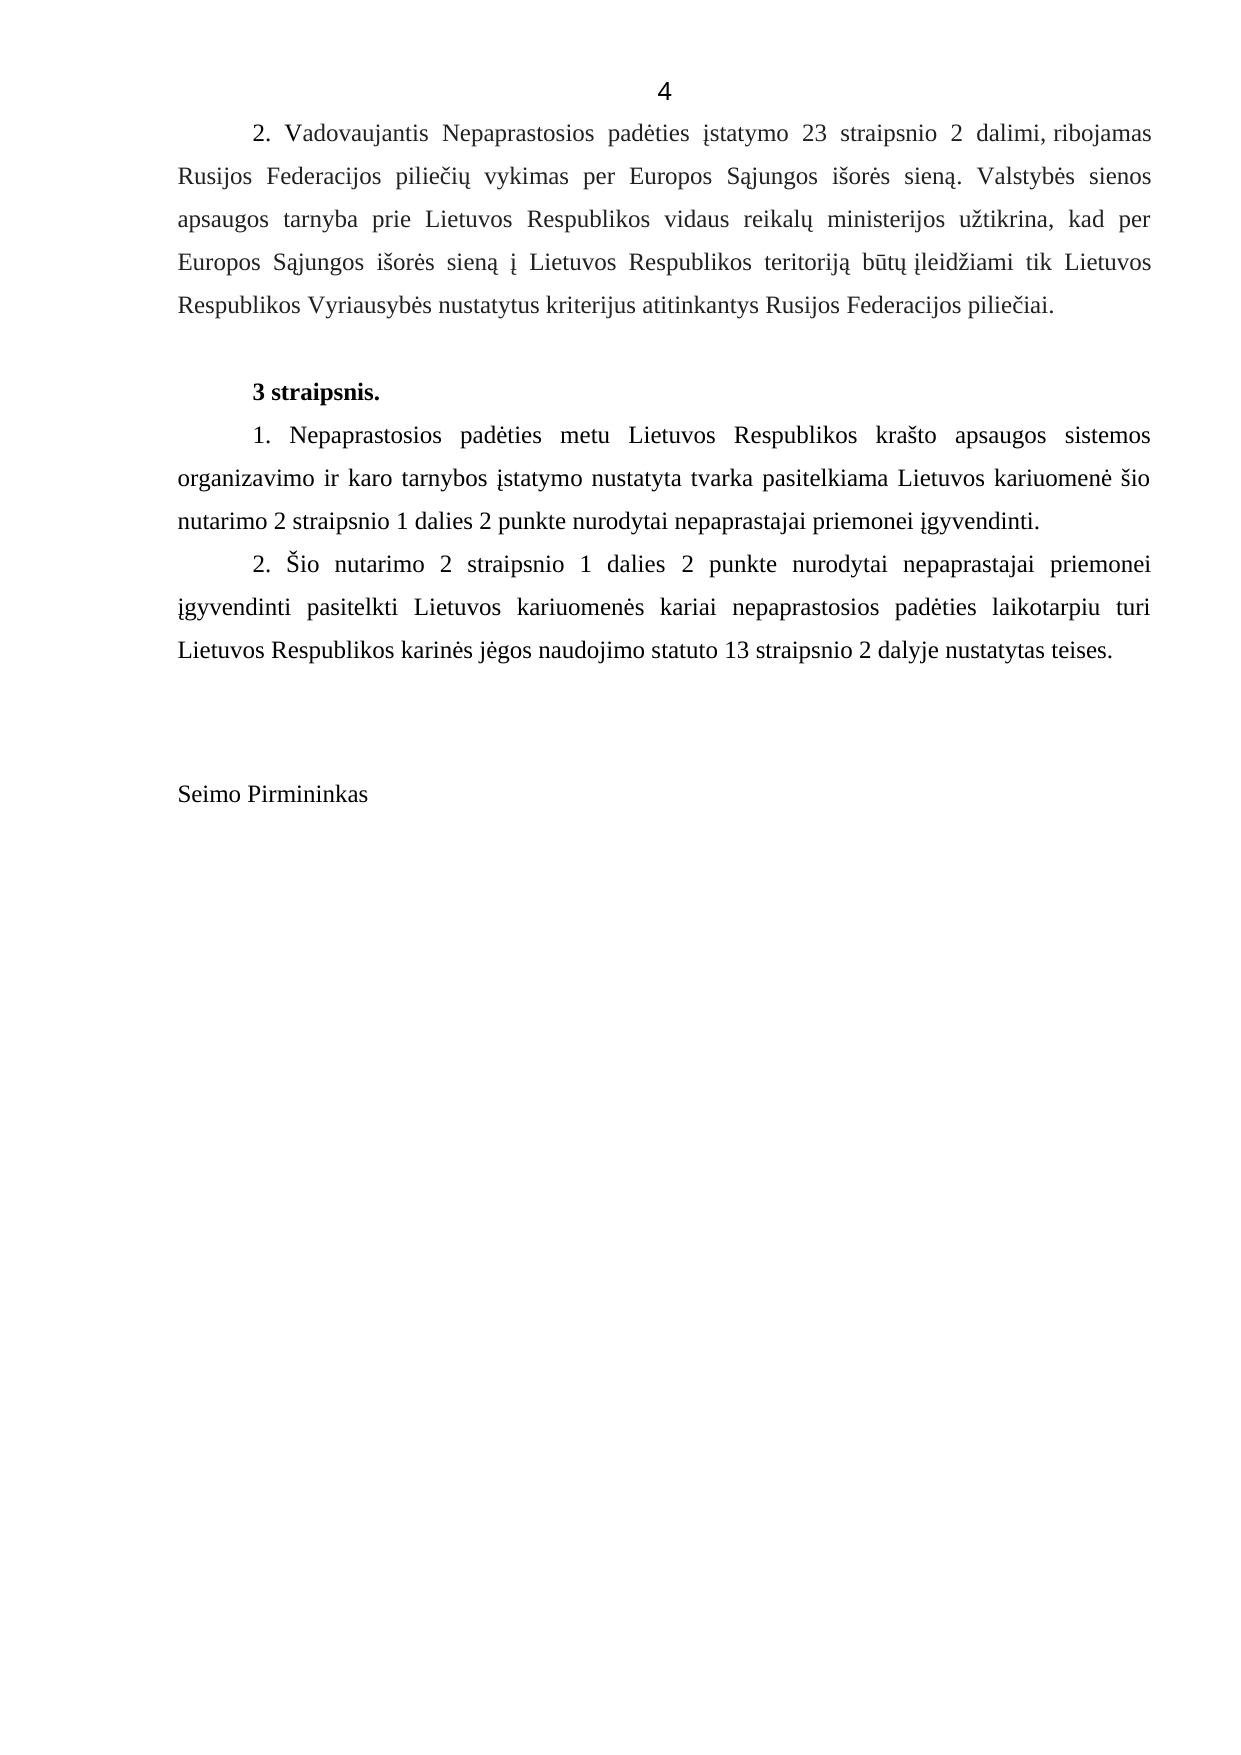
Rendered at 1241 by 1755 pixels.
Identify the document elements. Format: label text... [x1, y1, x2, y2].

text 2. Šio nutarimo 2 straipsnio 1 dalies 2 punkte nurodytai nepaprastajai priemonei įgyvendinti pasitelkti Lietuvos kariuomenės kariai nepaprastosios padėties laikotarpiu turi Lietuvos Respublikos karinės jėgos naudojimo statuto 13 straipsnio 2 dalyje nustatytas teises. [177, 549, 1152, 664]
text 3 straipsnis. [177, 377, 1152, 406]
text 2. Vadovaujantis Nepaprastosios padėties įstatymo 23 straipsnio 2 dalimi, ribojamas Rusijos Federacijos piliečių vykimas per Europos Sąjungos išorės sieną. Valstybės sienos apsaugos tarnyba prie Lietuvos Respublikos vidaus reikalų ministerijos užtikrina, kad per Europos Sąjungos išorės sieną į Lietuvos Respublikos teritoriją būtų įleidžiami tik Lietuvos Respublikos Vyriausybės nustatytus kriterijus atitinkantys Rusijos Federacijos piliečiai. [177, 118, 1152, 319]
text Seimo Pirmininkas [177, 779, 1152, 808]
text 1. Nepaprastosios padėties metu Lietuvos Respublikos krašto apsaugos sistemos organizavimo ir karo tarnybos įstatymo nustatyta tvarka pasitelkiama Lietuvos kariuomenė šio nutarimo 2 straipsnio 1 dalies 2 punkte nurodytai nepaprastajai priemonei įgyvendinti. [177, 420, 1152, 535]
